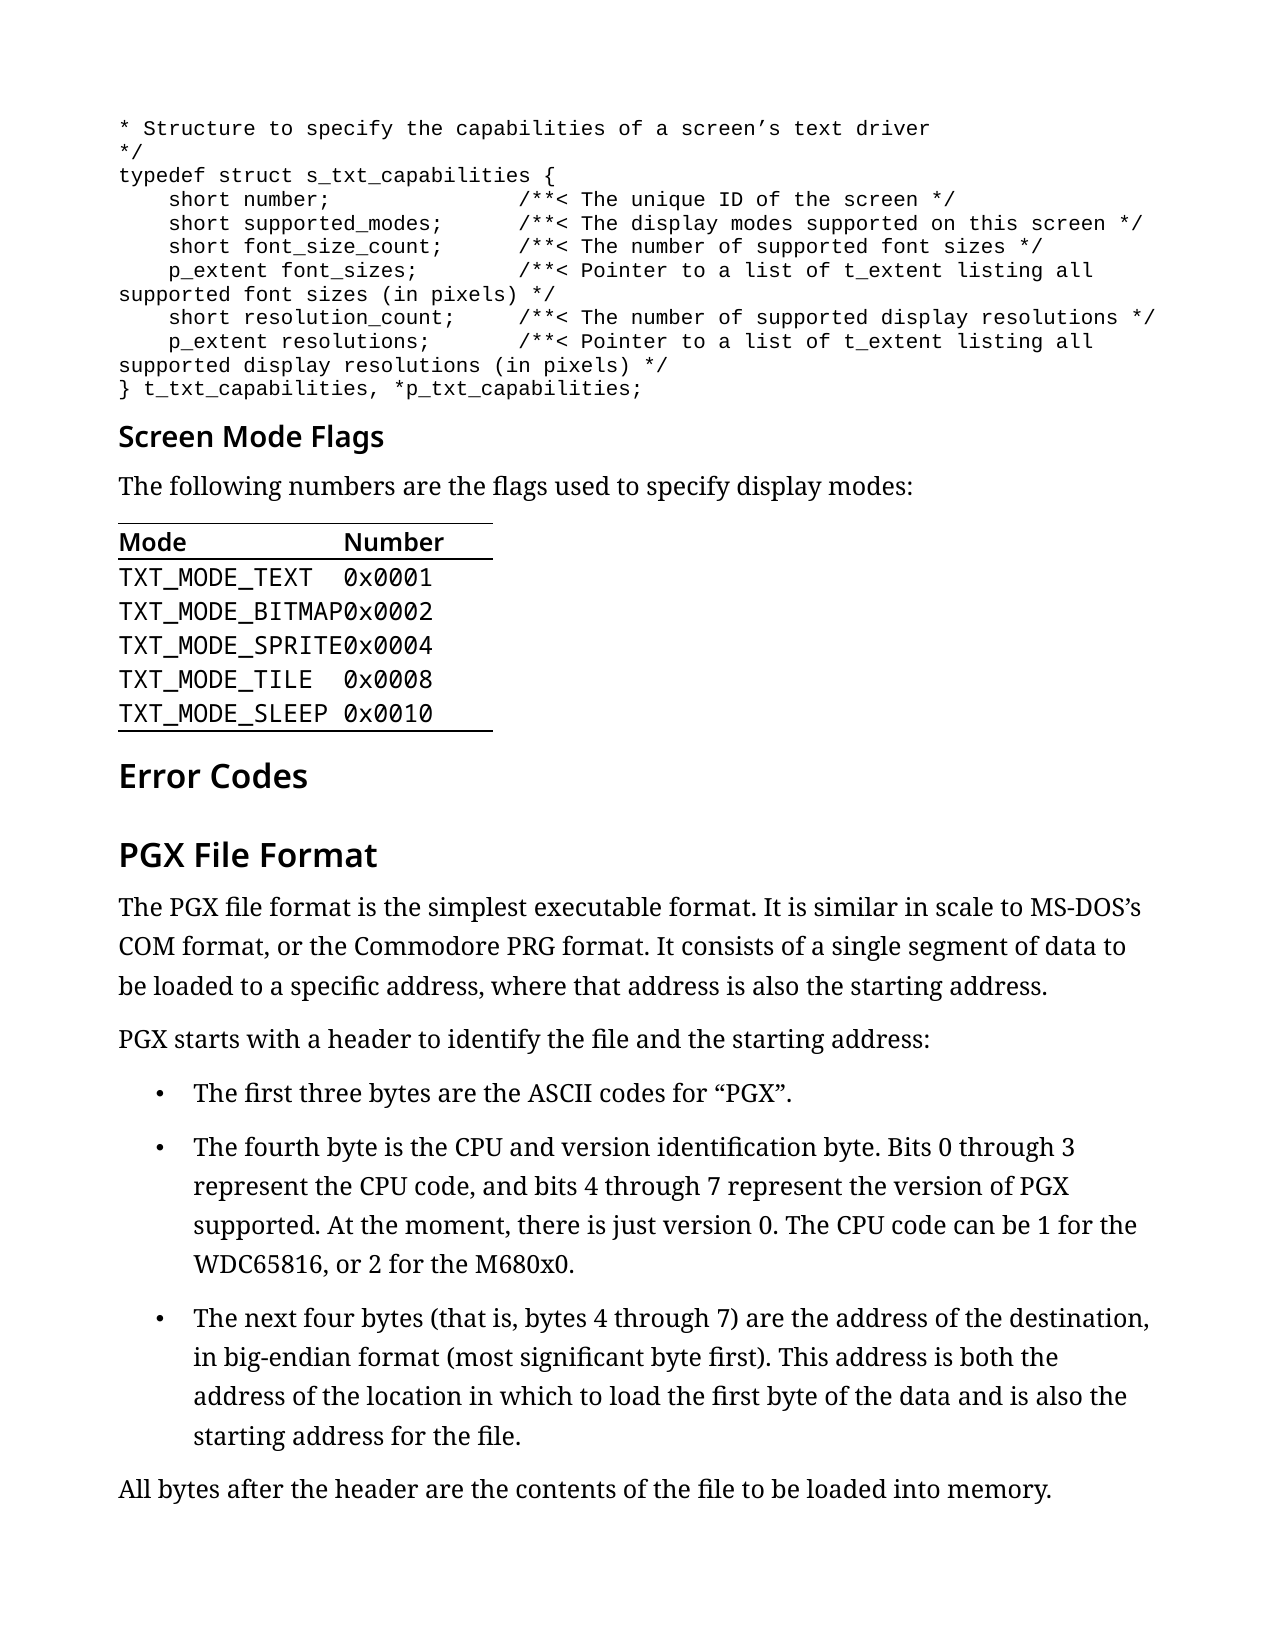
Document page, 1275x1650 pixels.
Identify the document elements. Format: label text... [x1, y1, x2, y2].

list The first three bytes are the ASCII codes for “PGX”. [156, 1076, 1157, 1110]
table_cell 0x0010 [343, 696, 493, 730]
text * Structure to specify the capabilities of a screen’s text driver [118, 118, 1157, 142]
table_cell TXT_MODE_TEXT [118, 560, 343, 594]
table_header Number [343, 524, 493, 558]
table_cell TXT_MODE_SPRITE [118, 628, 343, 662]
text short font_size_count; /**< The number of supported font sizes */ [118, 236, 1157, 260]
table_cell TXT_MODE_BITMAP [118, 594, 343, 628]
subtitle Screen Mode Flags [118, 416, 1157, 456]
subtitle Error Codes [118, 753, 1157, 798]
text */ [118, 142, 1157, 165]
text All bytes after the header are the contents of the file to be loaded into memory. [118, 1472, 1157, 1506]
list The next four bytes (that is, bytes 4 through 7) are the address of the destination, in big-endian format (most significant byte first). This address is both the address of the location in which to load the first byte of the data and is also the starting address for the file. [156, 1301, 1157, 1452]
table_cell 0x0002 [343, 594, 493, 628]
text short number; /**< The unique ID of the screen */ [118, 189, 1157, 213]
table_header Mode [118, 524, 343, 558]
text PGX starts with a header to identify the file and the starting address: [118, 1022, 1157, 1056]
text } t_txt_capabilities, *p_txt_capabilities; [118, 378, 1157, 402]
text typedef struct s_txt_capabilities { [118, 165, 1157, 189]
text p_extent resolutions; /**< Pointer to a list of t_extent listing all supported display resolutions (in pixels) */ [118, 331, 1157, 378]
table_cell 0x0008 [343, 662, 493, 696]
text The PGX file format is the simplest executable format. It is similar in scale to MS-DOS’s COM format, or the Commodore PRG format. It consists of a single segment of data to be loaded to a specific address, where that address is also the starting address. [118, 890, 1157, 1002]
text short supported_modes; /**< The display modes supported on this screen */ [118, 213, 1157, 236]
text p_extent font_sizes; /**< Pointer to a list of t_extent listing all supported font sizes (in pixels) */ [118, 260, 1157, 307]
text The following numbers are the flags used to specify display modes: [118, 469, 1157, 503]
text short resolution_count; /**< The number of supported display resolutions */ [118, 307, 1157, 331]
subtitle PGX File Format [118, 832, 1157, 877]
table_cell TXT_MODE_TILE [118, 662, 343, 696]
table_cell TXT_MODE_SLEEP [118, 696, 343, 730]
table_cell 0x0001 [343, 560, 493, 594]
table_cell 0x0004 [343, 628, 493, 662]
list The fourth byte is the CPU and version identification byte. Bits 0 through 3 represent the CPU code, and bits 4 through 7 represent the version of PGX supported. At the moment, there is just version 0. The CPU code can be 1 for the WDC65816, or 2 for the M680x0. [156, 1129, 1157, 1281]
